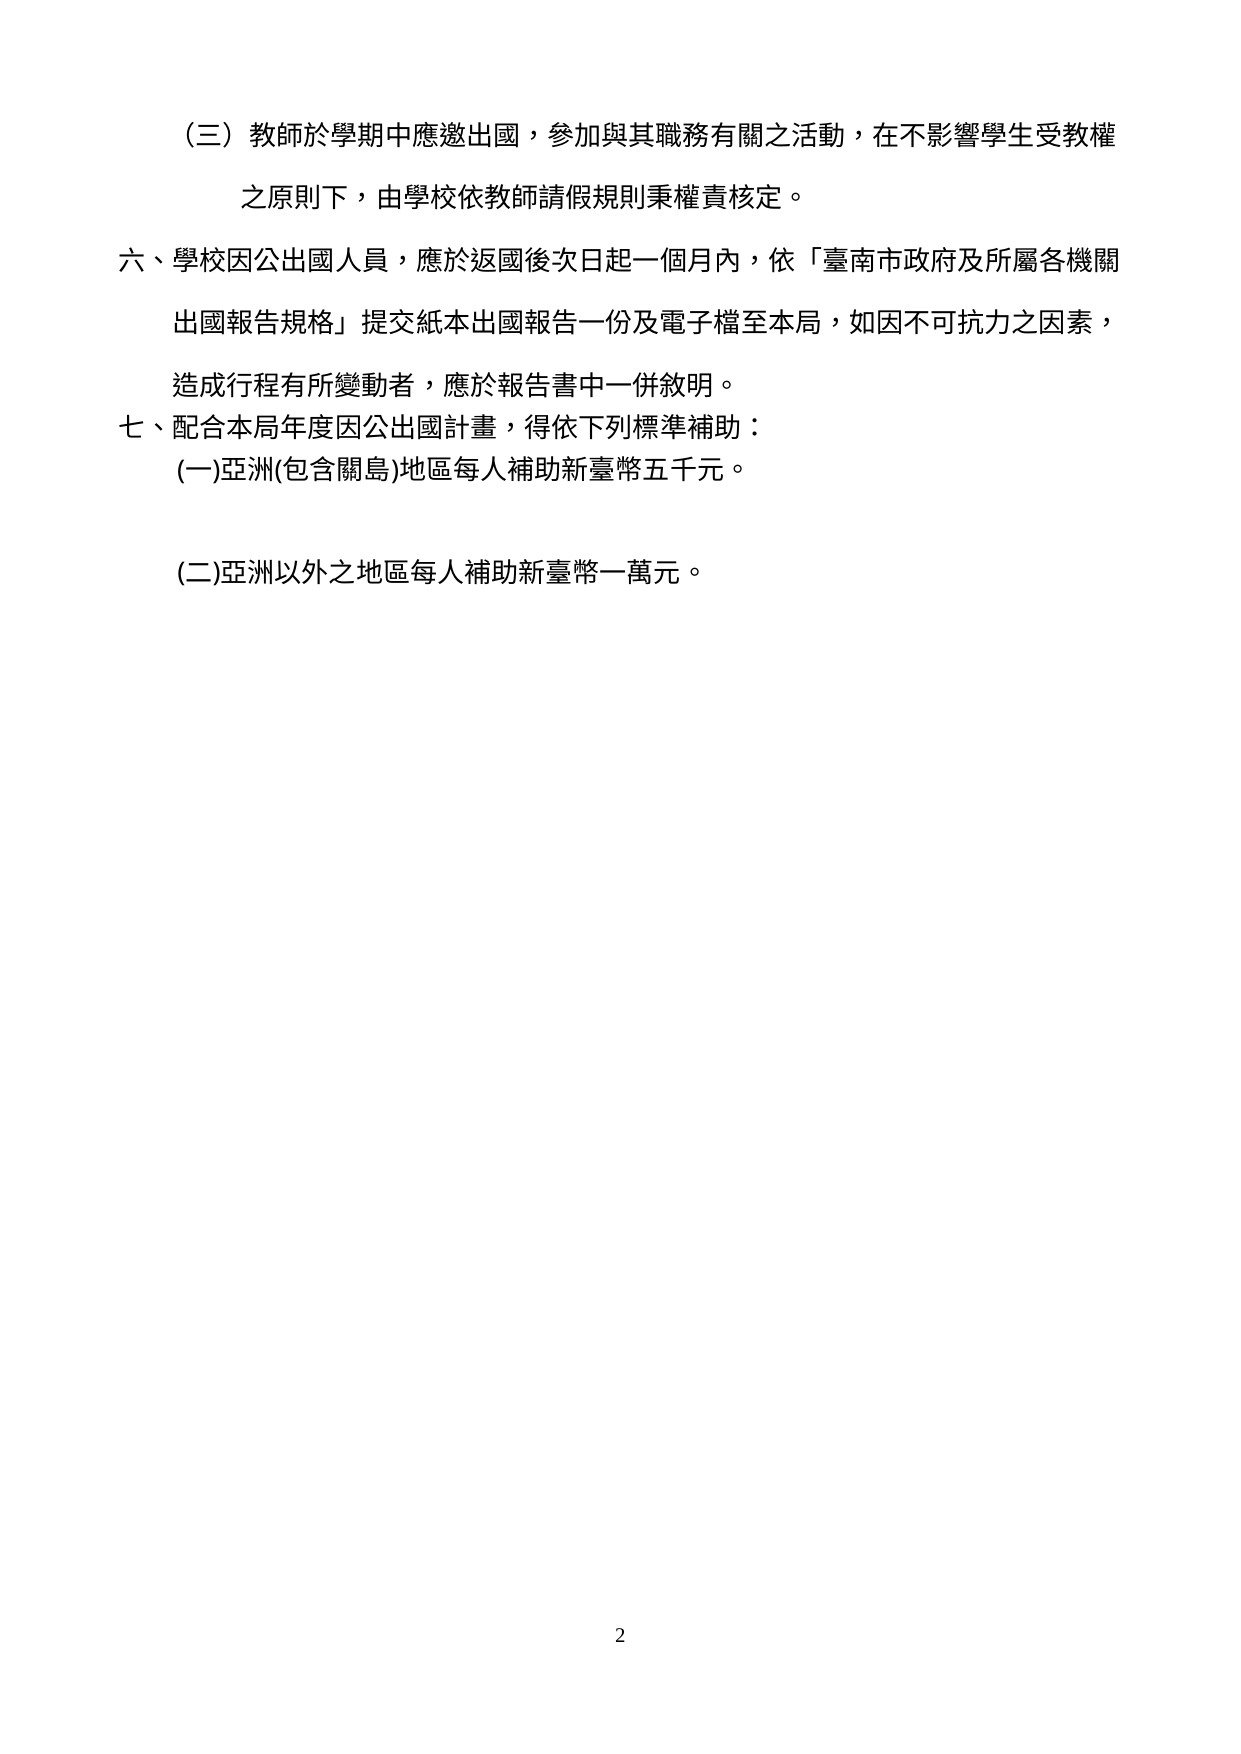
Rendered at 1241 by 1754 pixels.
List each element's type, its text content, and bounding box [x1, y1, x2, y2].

text （三）教師於學期中應邀出國，參加與其職務有關之活動，在不影響學生受教權之原則下，由學校依教師請假規則秉權責核定。 [168, 92, 1122, 217]
text (二)亞洲以外之地區每人補助新臺幣一萬元。 [177, 529, 1122, 592]
text 七、配合本局年度因公出國計畫，得依下列標準補助： [118, 404, 1122, 446]
text (一)亞洲(包含關島)地區每人補助新臺幣五千元。 [171, 446, 1122, 488]
text 六、學校因公出國人員，應於返國後次日起一個月內，依「臺南市政府及所屬各機關出國報告規格」提交紙本出國報告一份及電子檔至本局，如因不可抗力之因素，造成行程有所變動者，應於報告書中一併敘明。 [118, 217, 1122, 404]
